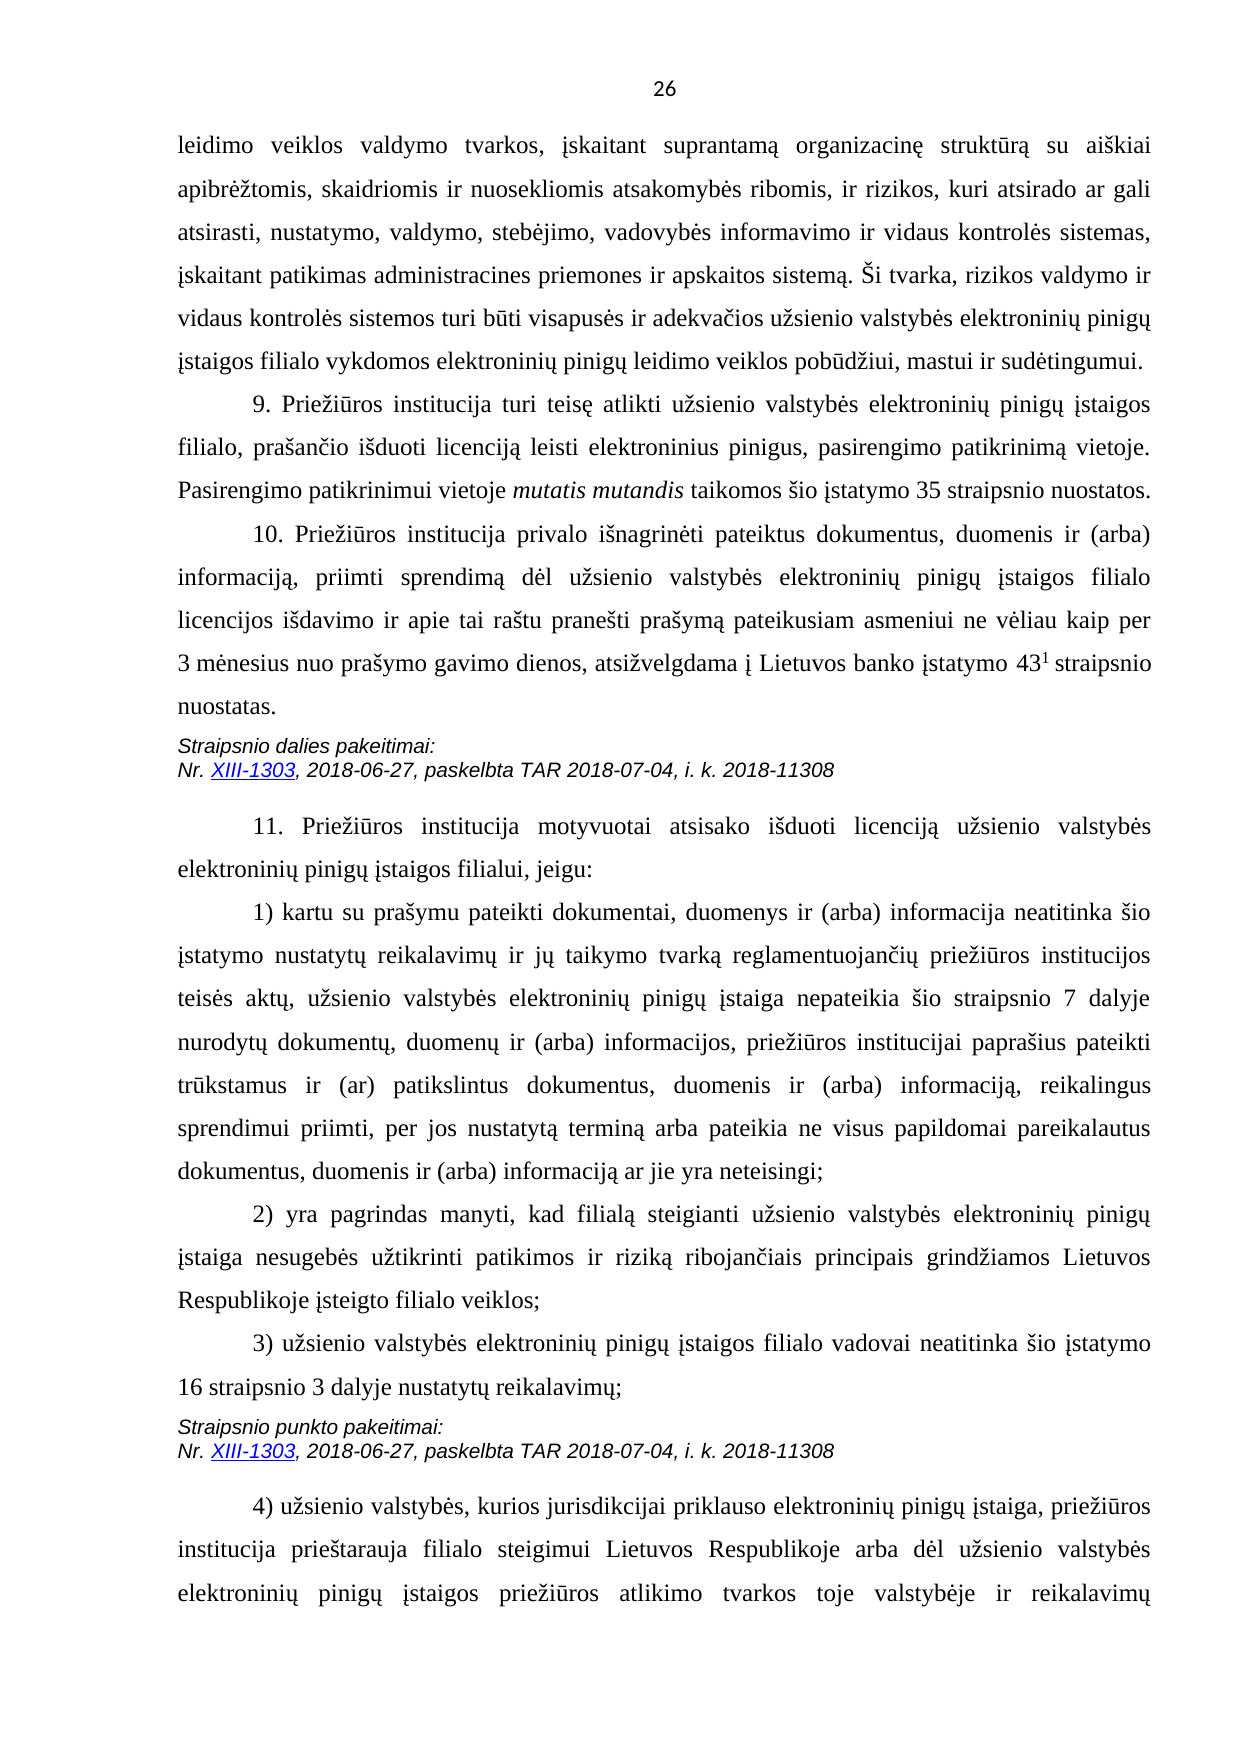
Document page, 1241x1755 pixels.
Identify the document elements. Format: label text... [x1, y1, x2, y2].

text 10. Priežiūros institucija privalo išnagrinėti pateiktus dokumentus, duomenis ir (arba) informaciją, priimti sprendimą dėl užsienio valstybės elektroninių pinigų įstaigos filialo licencijos išdavimo ir apie tai raštu pranešti prašymą pateikusiam asmeniui ne vėliau kaip per 3 mėnesius nuo prašymo gavimo dienos, atsižvelgdama į Lietuvos banko įstatymo 431 straipsnio nuostatas. [177, 519, 1152, 720]
text 9. Priežiūros institucija turi teisę atlikti užsienio valstybės elektroninių pinigų įstaigos filialo, prašančio išduoti licenciją leisti elektroninius pinigus, pasirengimo patikrinimą vietoje. Pasirengimo patikrinimui vietoje mutatis mutandis taikomos šio įstatymo 35 straipsnio nuostatos. [177, 389, 1152, 504]
text Straipsnio dalies pakeitimai: [177, 734, 1152, 758]
text 3) užsienio valstybės elektroninių pinigų įstaigos filialo vadovai neatitinka šio įstatymo 16 straipsnio 3 dalyje nustatytų reikalavimų; [177, 1328, 1152, 1400]
text Nr. XIII-1303, 2018-06-27, paskelbta TAR 2018-07-04, i. k. 2018-11308 [177, 1439, 1152, 1463]
text 11. Priežiūros institucija motyvuotai atsisako išduoti licenciją užsienio valstybės elektroninių pinigų įstaigos filialui, jeigu: [177, 811, 1152, 883]
text Nr. XIII-1303, 2018-06-27, paskelbta TAR 2018-07-04, i. k. 2018-11308 [177, 758, 1152, 782]
text 2) yra pagrindas manyti, kad filialą steigianti užsienio valstybės elektroninių pinigų įstaiga nesugebės užtikrinti patikimos ir riziką ribojančiais principais grindžiamos Lietuvos Respublikoje įsteigto filialo veiklos; [177, 1199, 1152, 1314]
text 1) kartu su prašymu pateikti dokumentai, duomenys ir (arba) informacija neatitinka šio įstatymo nustatytų reikalavimų ir jų taikymo tvarką reglamentuojančių priežiūros institucijos teisės aktų, užsienio valstybės elektroninių pinigų įstaiga nepateikia šio straipsnio 7 dalyje nurodytų dokumentų, duomenų ir (arba) informacijos, priežiūros institucijai paprašius pateikti trūkstamus ir (ar) patikslintus dokumentus, duomenis ir (arba) informaciją, reikalingus sprendimui priimti, per jos nustatytą terminą arba pateikia ne visus papildomai pareikalautus dokumentus, duomenis ir (arba) informaciją ar jie yra neteisingi; [177, 897, 1152, 1185]
text leidimo veiklos valdymo tvarkos, įskaitant suprantamą organizacinę struktūrą su aiškiai apibrėžtomis, skaidriomis ir nuosekliomis atsakomybės ribomis, ir rizikos, kuri atsirado ar gali atsirasti, nustatymo, valdymo, stebėjimo, vadovybės informavimo ir vidaus kontrolės sistemas, įskaitant patikimas administracines priemones ir apskaitos sistemą. Ši tvarka, rizikos valdymo ir vidaus kontrolės sistemos turi būti visapusės ir adekvačios užsienio valstybės elektroninių pinigų įstaigos filialo vykdomos elektroninių pinigų leidimo veiklos pobūdžiui, mastui ir sudėtingumui. [177, 131, 1152, 375]
text 4) užsienio valstybės, kurios jurisdikcijai priklauso elektroninių pinigų įstaiga, priežiūros institucija prieštarauja filialo steigimui Lietuvos Respublikoje arba dėl užsienio valstybės elektroninių pinigų įstaigos priežiūros atlikimo tvarkos toje valstybėje ir reikalavimų [177, 1491, 1152, 1606]
text Straipsnio punkto pakeitimai: [177, 1415, 1152, 1439]
